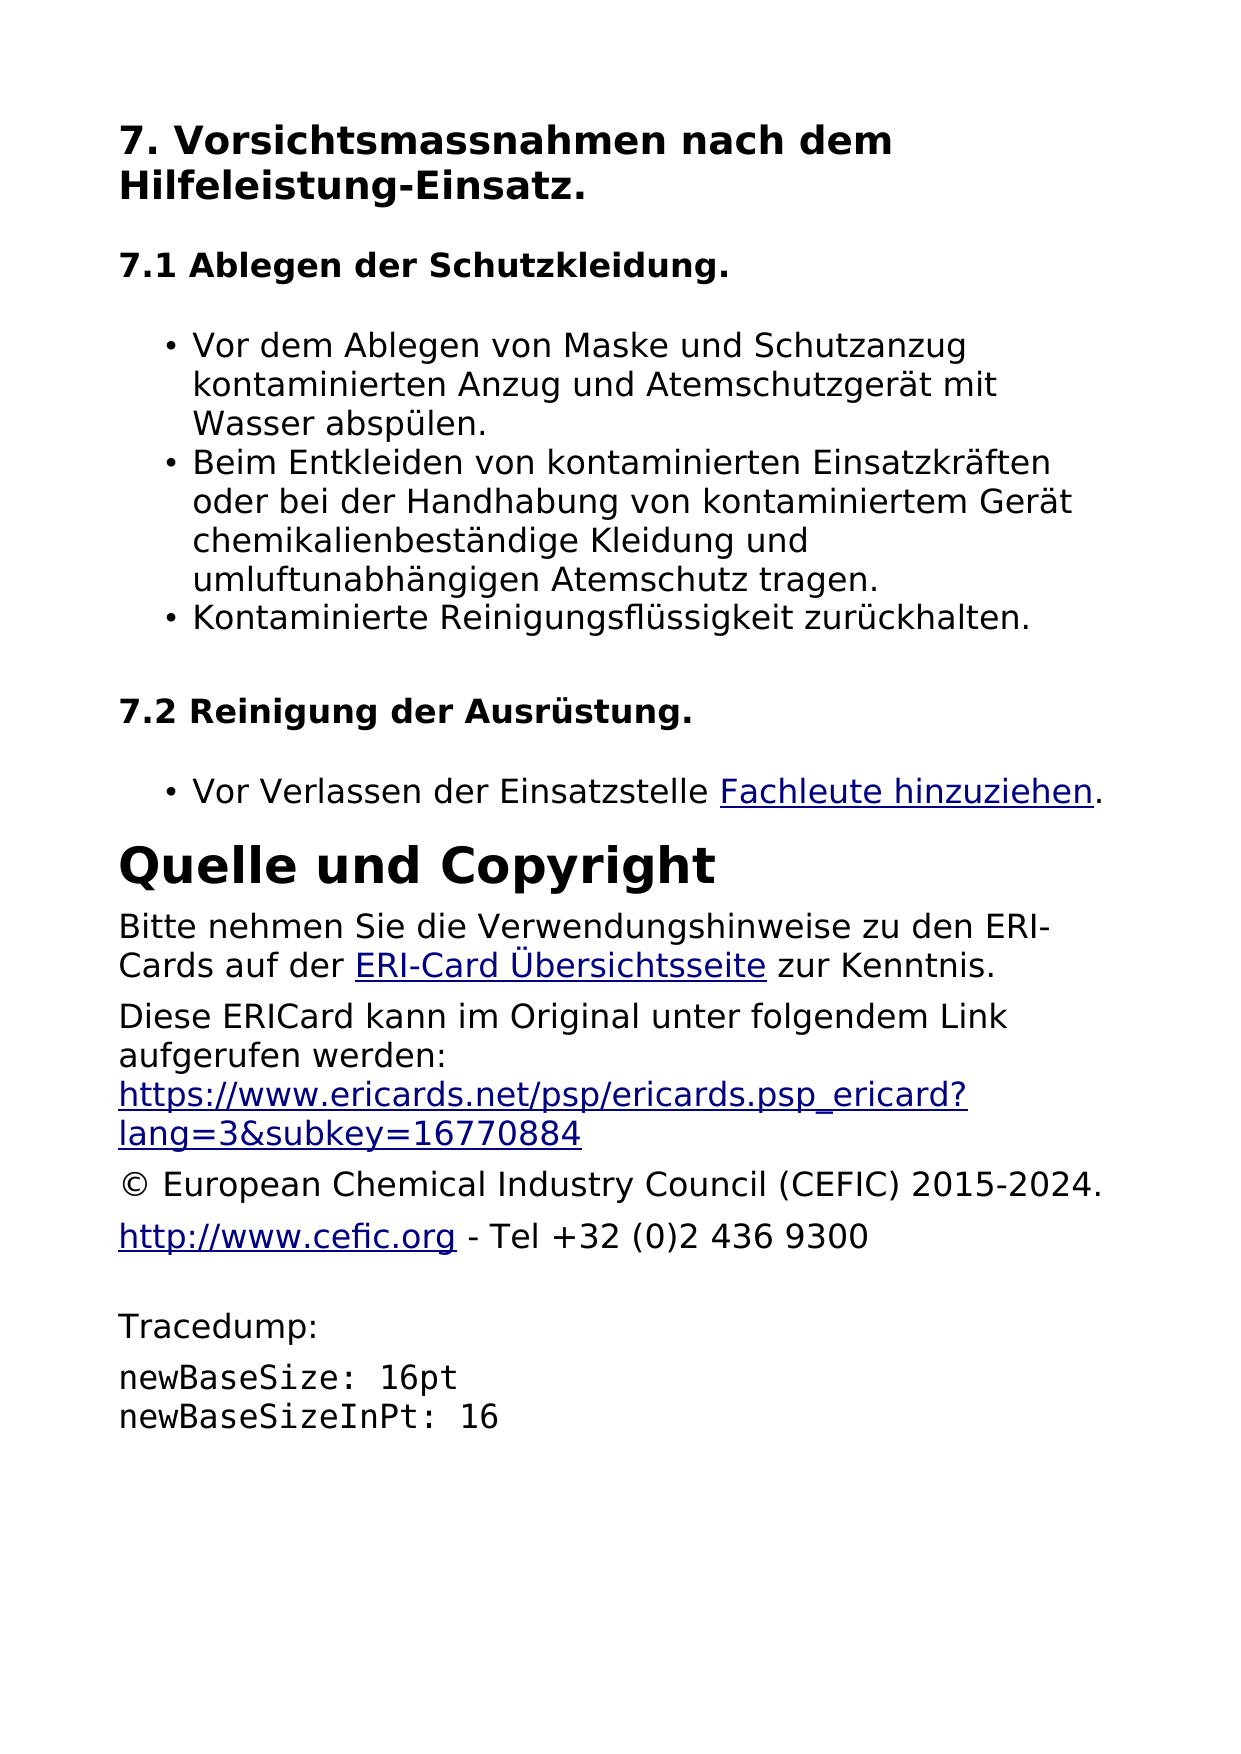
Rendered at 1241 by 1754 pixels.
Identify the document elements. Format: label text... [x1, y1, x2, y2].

list Vor Verlassen der Einsatzstelle Fachleute hinzuziehen. [177, 773, 1122, 812]
list Kontaminierte Reinigungsflüssigkeit zurückhalten. [177, 599, 1122, 638]
text http://www.cefic.org - Tel +32 (0)2 436 9300 [118, 1217, 1122, 1256]
list Vor dem Ablegen von Maske und Schutzanzug kontaminierten Anzug und Atemschutzgerät mit Wasser abspülen. [177, 327, 1122, 443]
text © European Chemical Industry Council (CEFIC) 2015-2024. [118, 1166, 1122, 1204]
list Beim Entkleiden von kontaminierten Einsatzkräften oder bei der Handhabung von kontaminiertem Gerät chemikalienbeständige Kleidung und umluftunabhängigen Atemschutz tragen. [177, 443, 1122, 599]
text Diese ERICard kann im Original unter folgendem Link aufgerufen werden: https://www.ericards.net/psp/ericards.psp_ericard?lang=3&subkey=16770884 [118, 998, 1122, 1153]
subtitle Quelle und Copyright [118, 837, 1122, 895]
text Tracedump: [118, 1268, 1122, 1346]
subtitle 7.2 Reinigung der Ausrüstung. [118, 692, 1122, 731]
subtitle 7.1 Ablegen der Schutzkleidung. [118, 246, 1122, 285]
text Bitte nehmen Sie die Verwendungshinweise zu den ERI-Cards auf der ERI-Card Übersichtsseite zur Kenntnis. [118, 908, 1122, 985]
subtitle 7. Vorsichtsmassnahmen nach dem Hilfeleistung-Einsatz. [118, 118, 1122, 208]
text newBaseSize: 16pt newBaseSizeInPt: 16 [118, 1359, 1122, 1436]
